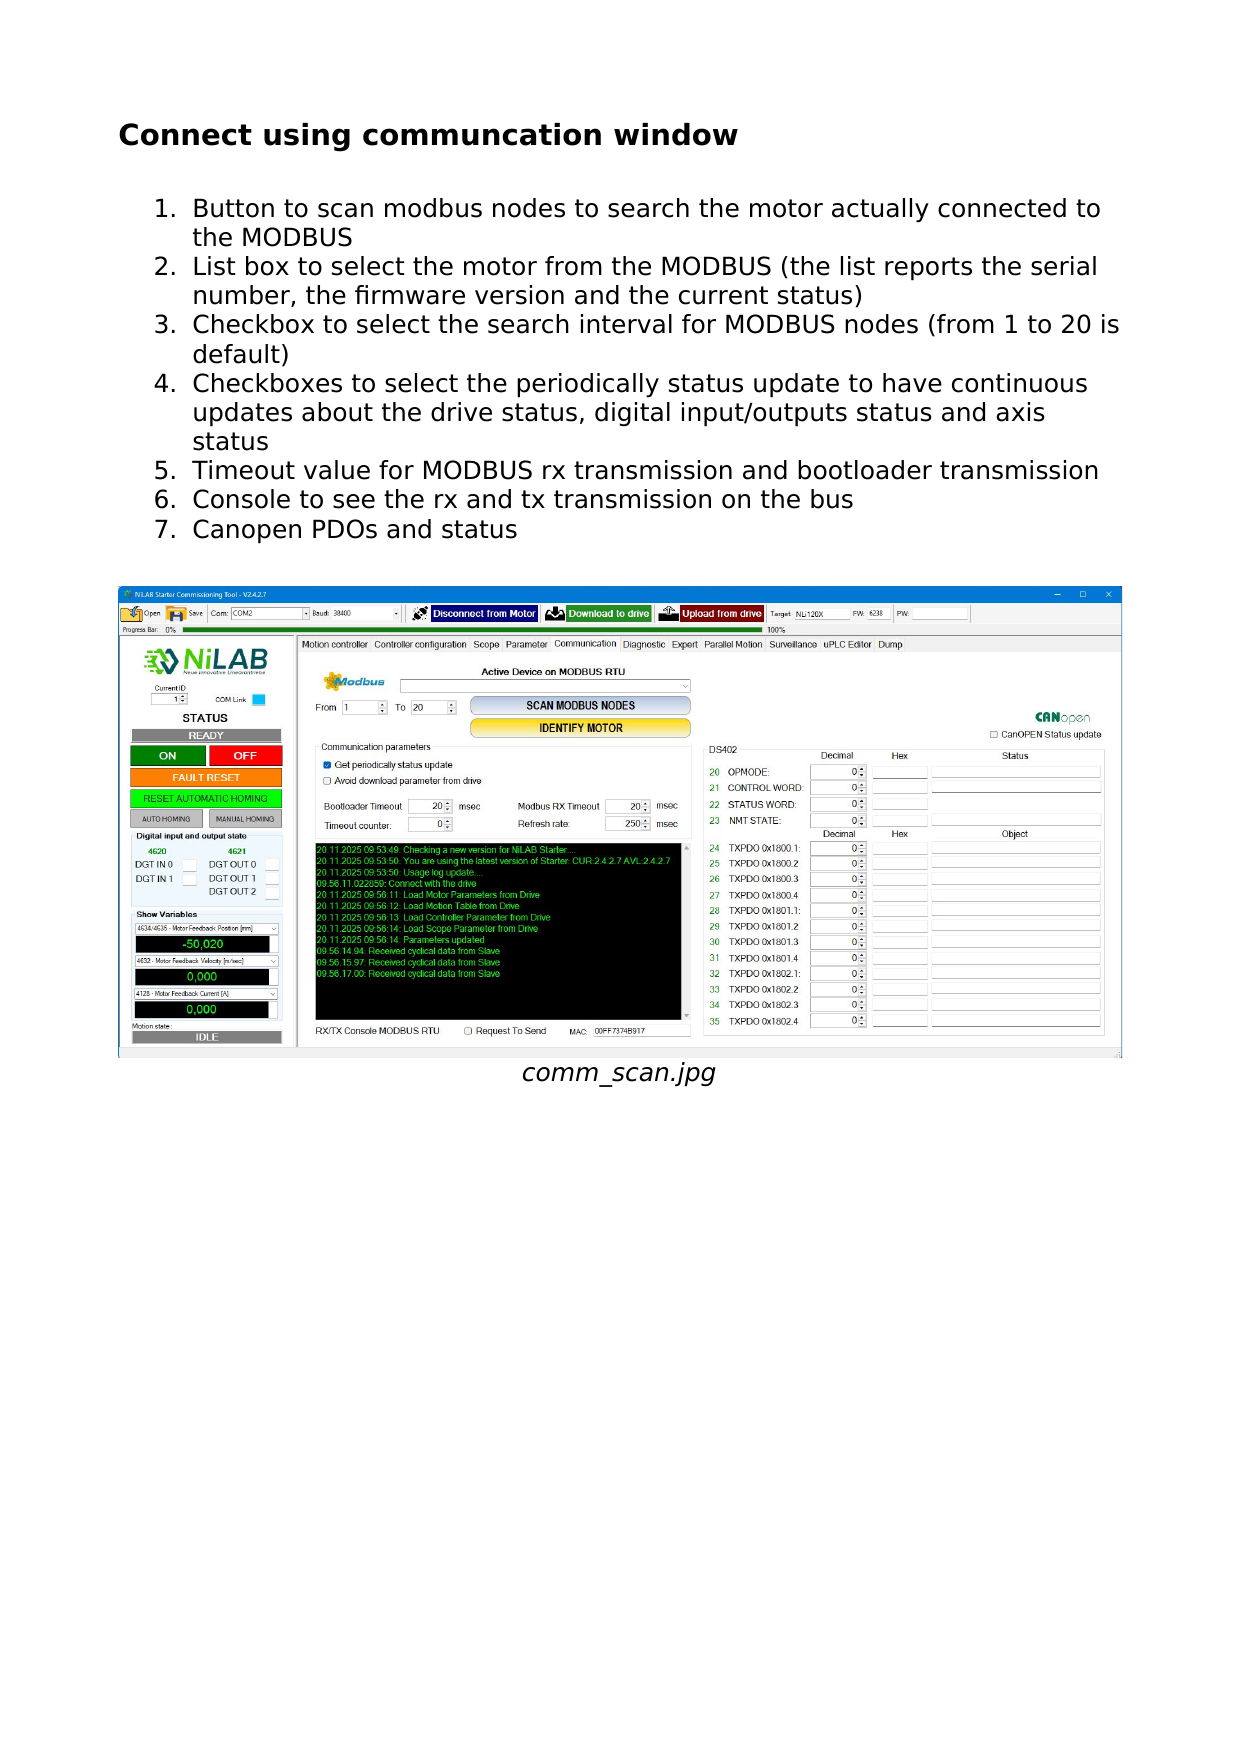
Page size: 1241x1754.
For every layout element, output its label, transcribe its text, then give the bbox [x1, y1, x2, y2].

picture [118, 586, 1123, 1058]
list Timeout value for MODBUS rx transmission and bootloader transmission [177, 457, 1122, 486]
text comm_scan.jpg [118, 1058, 1122, 1087]
list Console to see the rx and tx transmission on the bus [177, 486, 1122, 515]
list Button to scan modbus nodes to search the motor actually connected to the MODBUS [177, 194, 1122, 252]
list List box to select the motor from the MODBUS (the list reports the serial number, the firmware version and the current status) [177, 252, 1122, 311]
subtitle Connect using communcation window [118, 118, 1122, 152]
list Checkboxes to select the periodically status update to have continuous updates about the drive status, digital input/outputs status and axis status [177, 369, 1122, 457]
list Checkbox to select the search interval for MODBUS nodes (from 1 to 20 is default) [177, 311, 1122, 369]
list Canopen PDOs and status [177, 515, 1122, 544]
